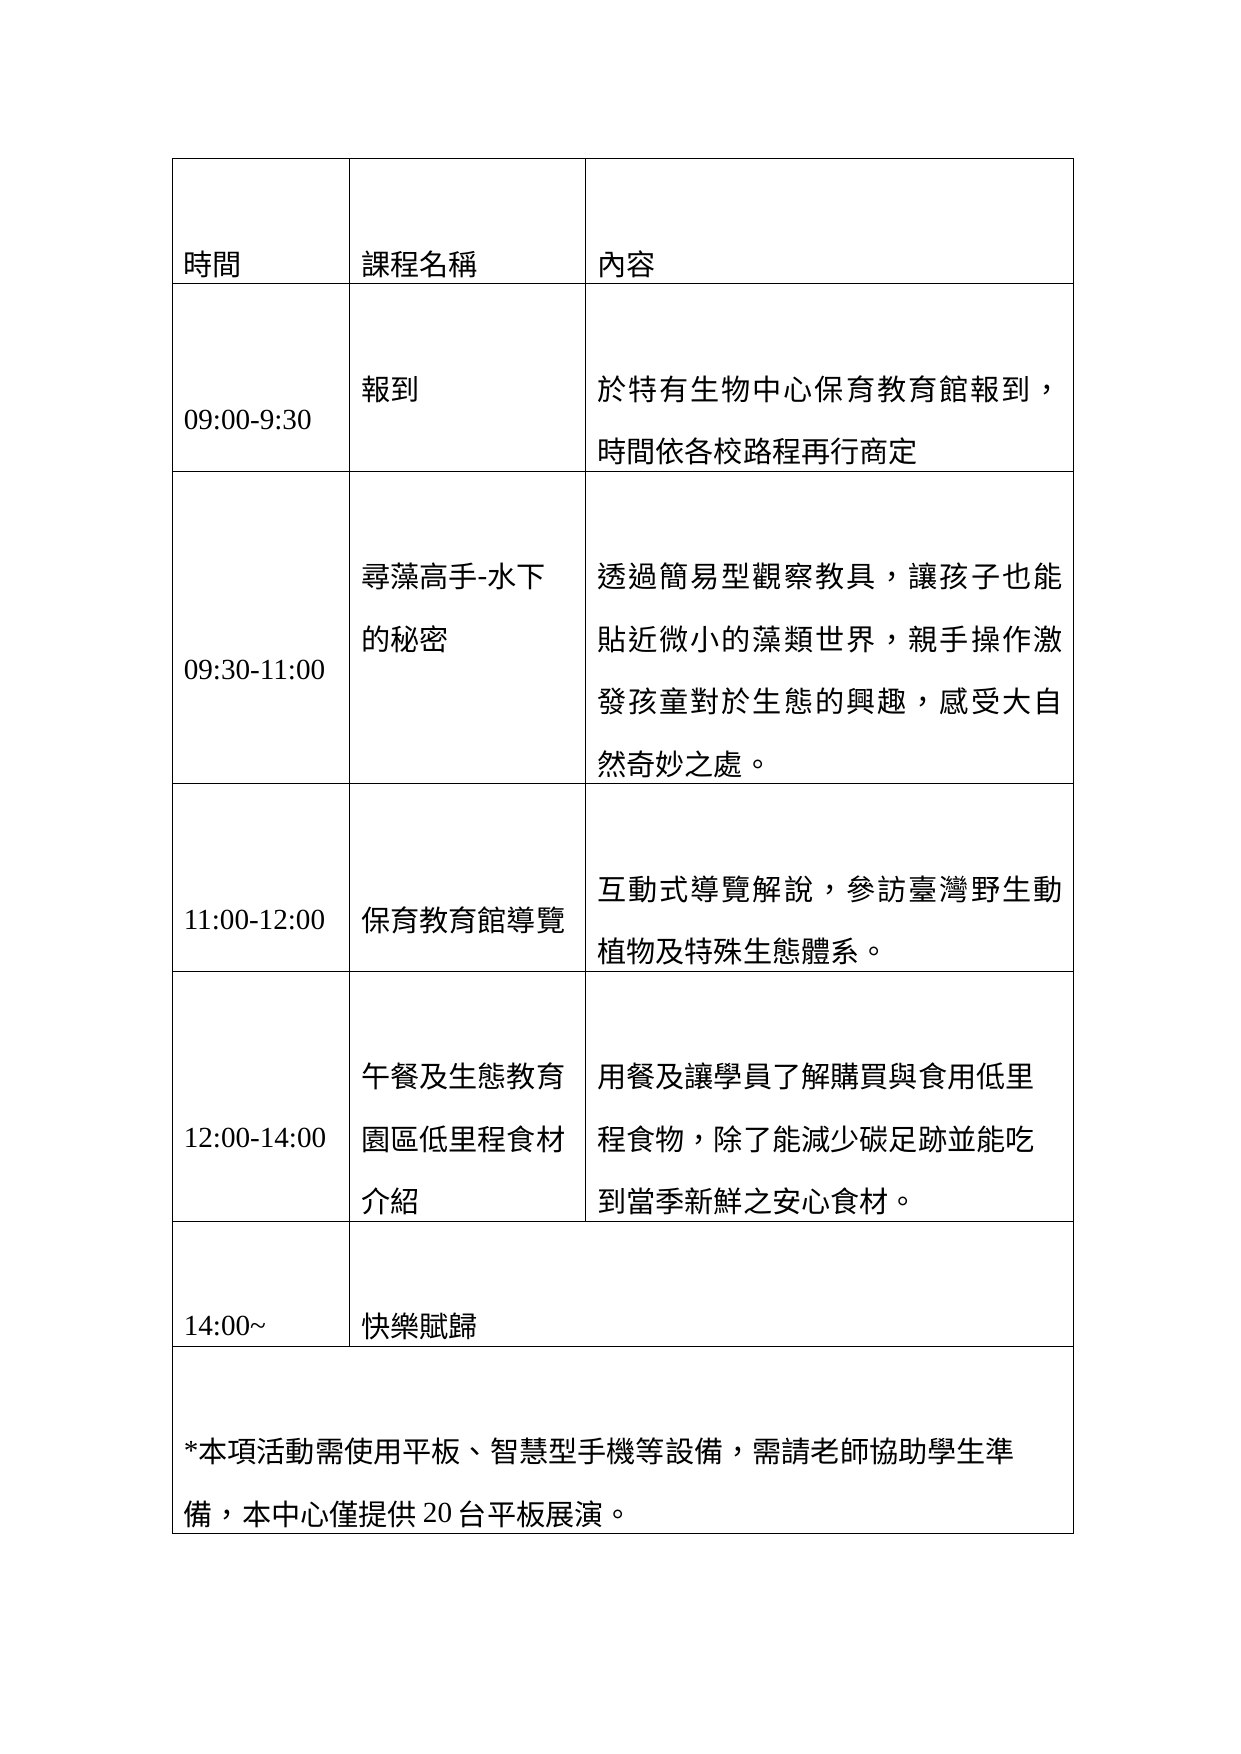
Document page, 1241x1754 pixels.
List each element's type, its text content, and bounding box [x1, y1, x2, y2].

table_cell 快樂賦歸 [350, 1222, 1073, 1346]
table_header 內容 [586, 159, 1073, 283]
table_cell 09:00-9:30 [173, 284, 349, 471]
table_cell 保育教育館導覽 [350, 784, 585, 971]
table_header 時間 [173, 159, 349, 283]
table_cell 09:30-11:00 [173, 472, 349, 783]
table_cell 用餐及讓學員了解購買與食用低里程食物，除了能減少碳足跡並能吃到當季新鮮之安心食材。 [586, 972, 1073, 1221]
table_cell 12:00-14:00 [173, 972, 349, 1221]
table_cell 11:00-12:00 [173, 784, 349, 971]
table_cell 尋藻高手-水下的秘密 [350, 472, 585, 783]
table_cell 午餐及生態教育園區低里程食材介紹 [350, 972, 585, 1221]
table_cell *本項活動需使用平板、智慧型手機等設備，需請老師協助學生準備，本中心僅提供20台平板展演。 [173, 1347, 1073, 1533]
table_cell 報到 [350, 284, 585, 471]
table_header 課程名稱 [350, 159, 585, 283]
table_cell 透過簡易型觀察教具，讓孩子也能貼近微小的藻類世界，親手操作激發孩童對於生態的興趣，感受大自然奇妙之處。 [586, 472, 1073, 783]
table_cell 14:00~ [173, 1222, 349, 1346]
table_cell 於特有生物中心保育教育館報到，時間依各校路程再行商定 [586, 284, 1073, 471]
table_cell 互動式導覽解說，參訪臺灣野生動植物及特殊生態體系。 [586, 784, 1073, 971]
